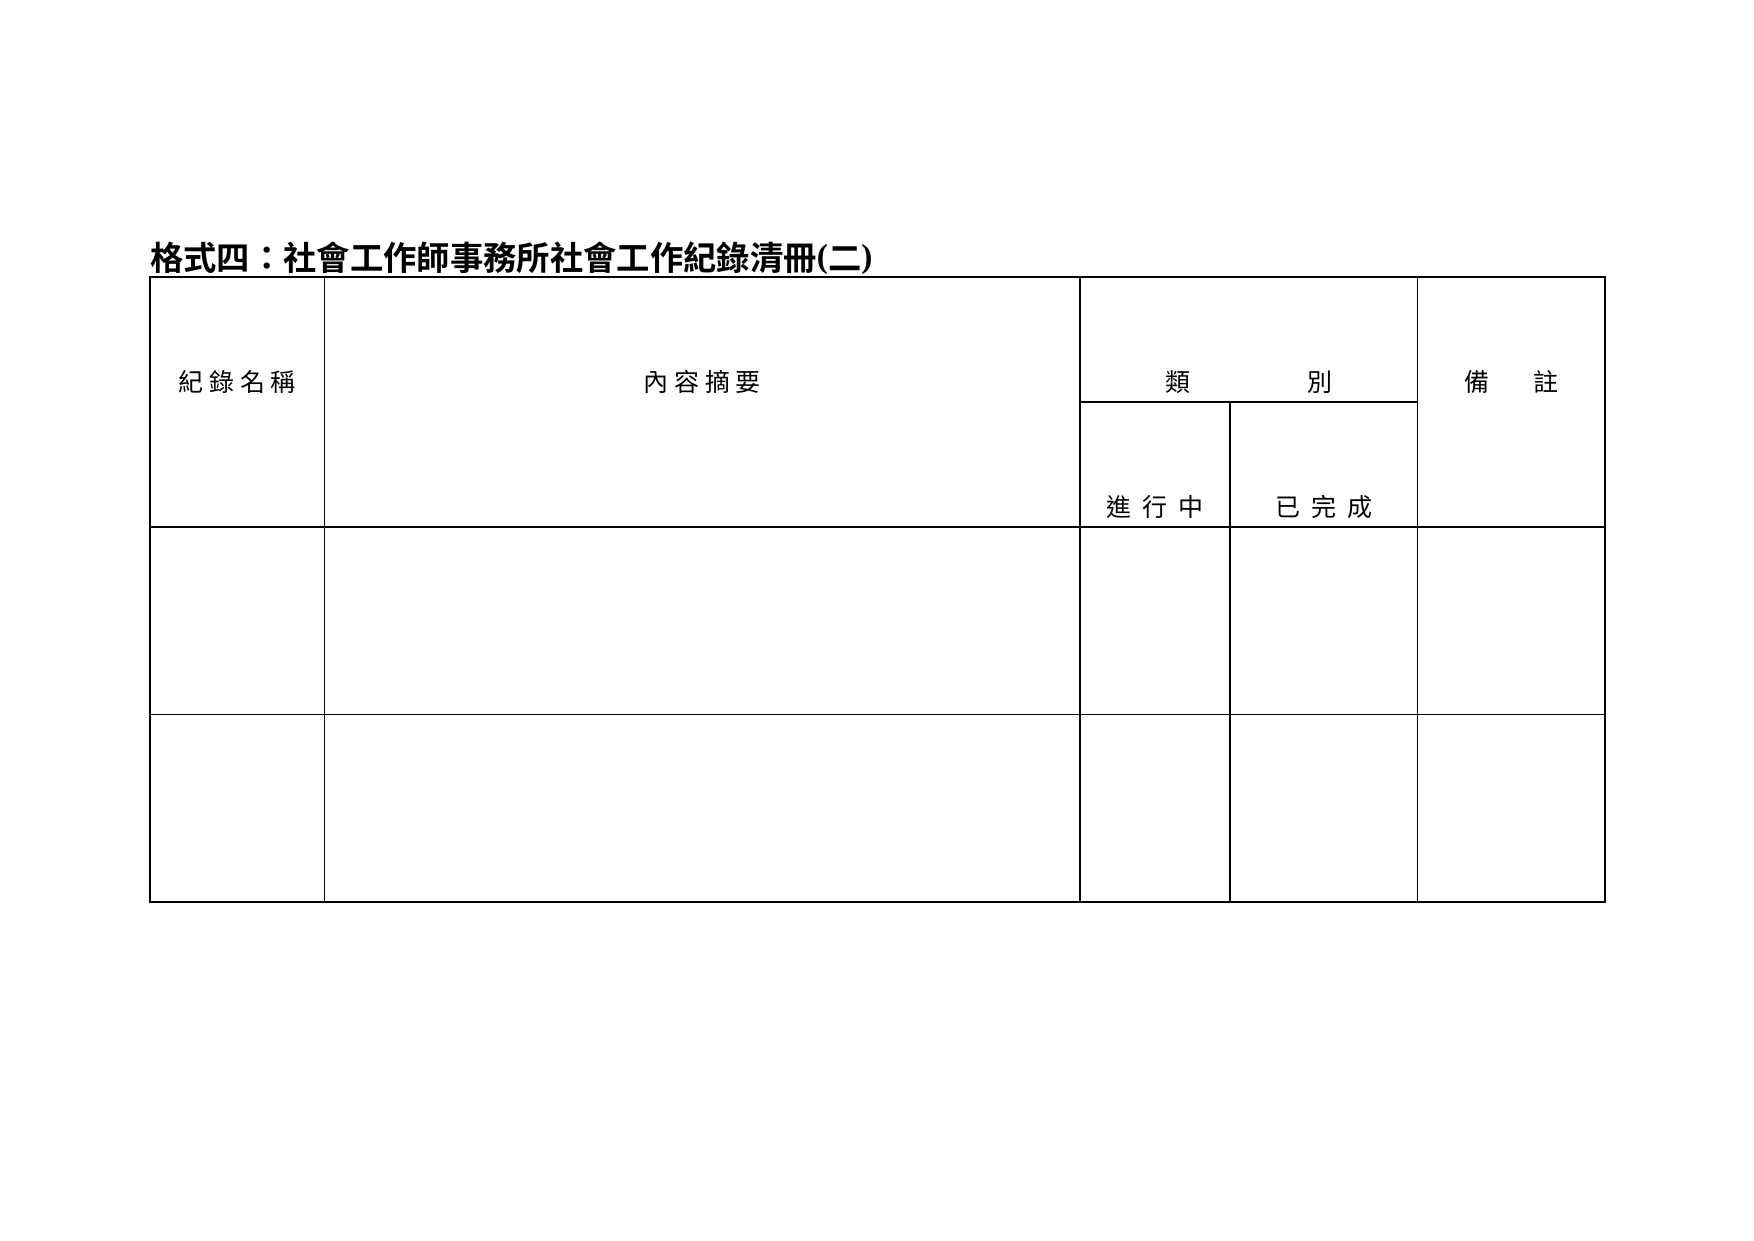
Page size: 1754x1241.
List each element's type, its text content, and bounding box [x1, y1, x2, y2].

table_cell [1418, 715, 1604, 901]
text [1312, 101, 1594, 158]
table_cell [325, 715, 1079, 901]
table_cell [325, 528, 1079, 714]
table_cell [1231, 528, 1417, 714]
table_cell [1081, 528, 1229, 714]
table_header 內 容 摘 要 [325, 278, 1079, 526]
table_header 類 別 [1081, 278, 1417, 401]
table_cell 進 行 中 [1081, 403, 1229, 526]
table_cell [1418, 528, 1604, 714]
text 格式四：社會工作師事務所社會工作紀錄清冊(二) [150, 214, 1604, 276]
table_cell [1081, 715, 1229, 901]
table_cell [151, 528, 324, 714]
table_header 備 註 [1418, 278, 1604, 526]
table_cell 已 完 成 [1231, 403, 1417, 526]
table_cell [1231, 715, 1417, 901]
table_cell [151, 715, 324, 901]
table_header 紀 錄 名 稱 [151, 278, 324, 526]
